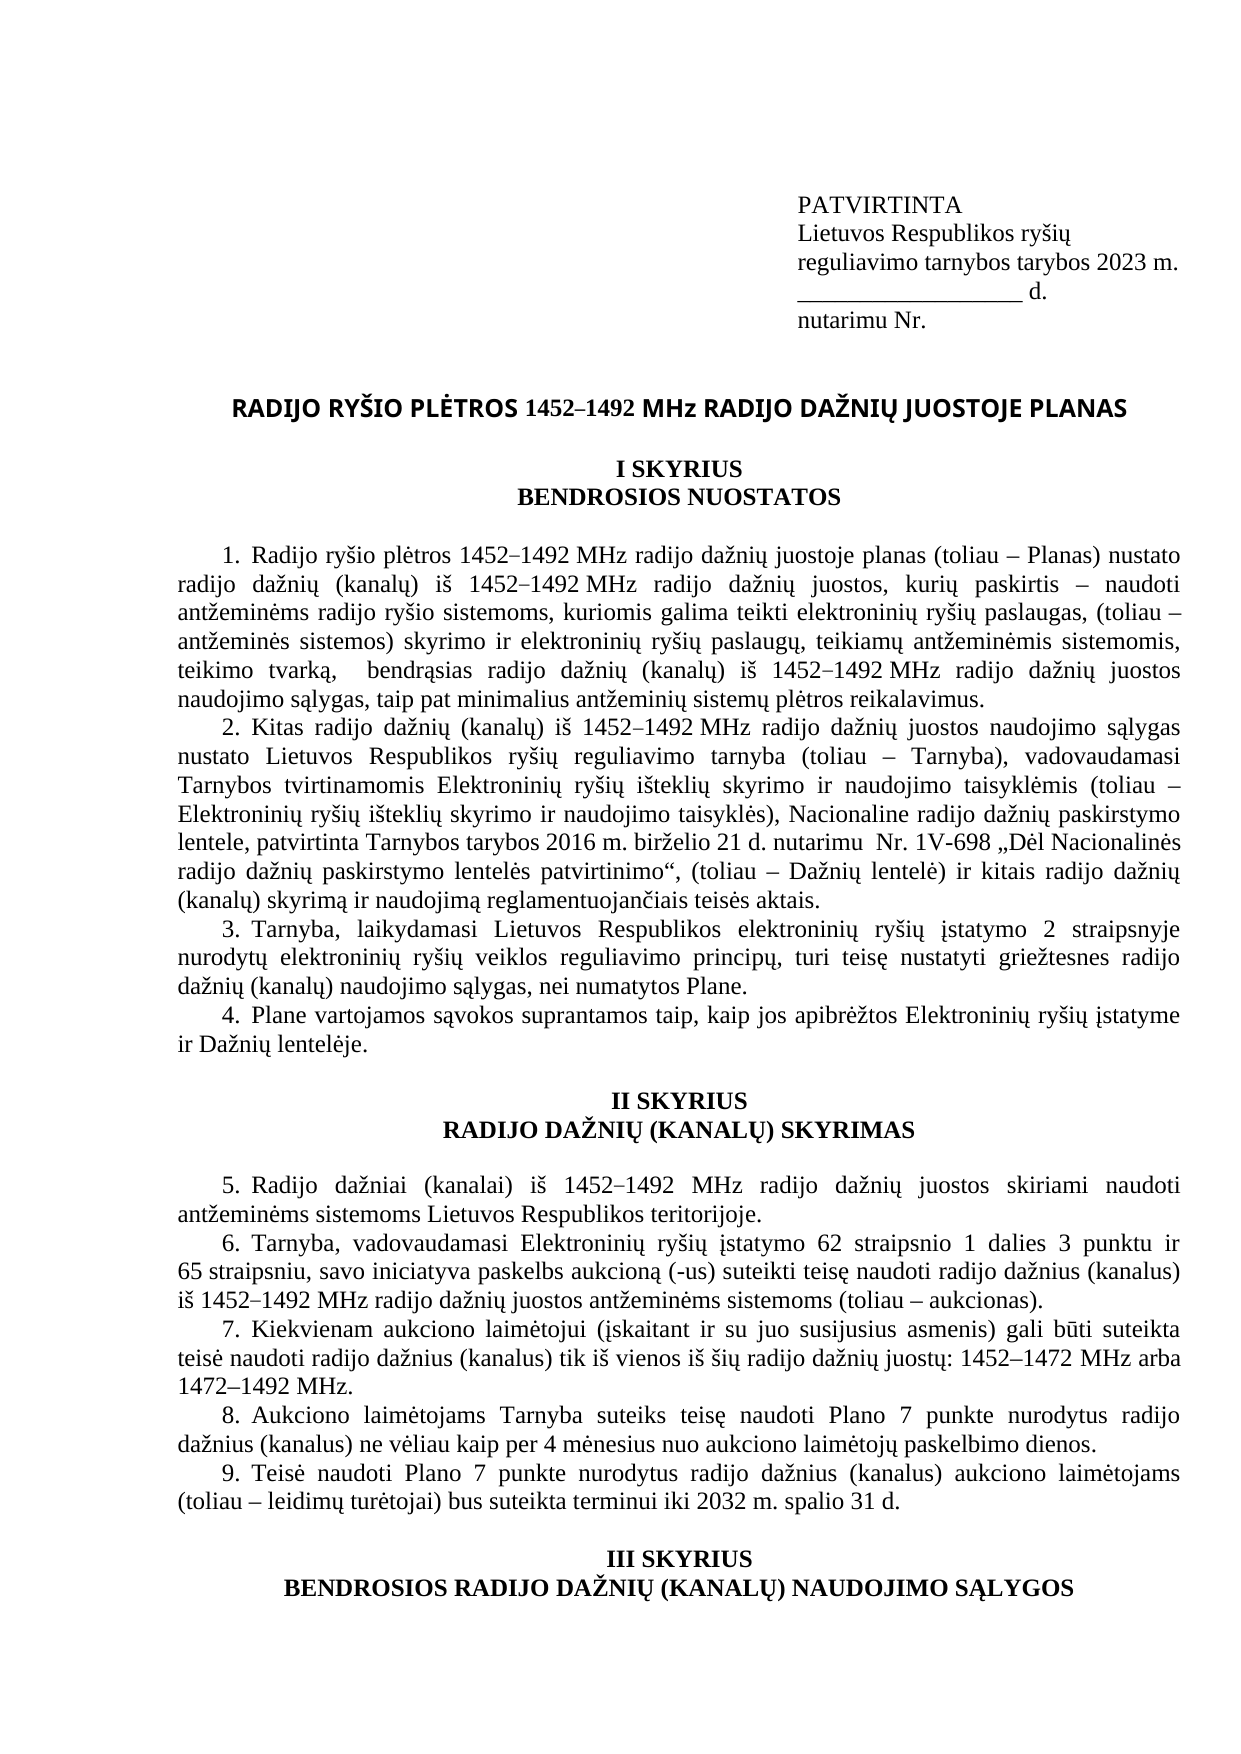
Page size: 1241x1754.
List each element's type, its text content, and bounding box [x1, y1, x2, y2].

text nutarimu Nr. [797, 305, 1181, 333]
text BENDROSIOS RADIJO DAŽNIŲ (KANALŲ) NAUDOJIMO SĄLYGOS [177, 1573, 1181, 1601]
text 6. Tarnyba, vadovaudamasi Elektroninių ryšių įstatymo 62 straipsnio 1 dalies 3 punktu ir 65 straipsniu, savo iniciatyva paskelbs aukcioną (-us) suteikti teisę naudoti radijo dažnius (kanalus) iš 1452–1492 MHz radijo dažnių juostos antžeminėms sistemoms (toliau – aukcionas). [177, 1228, 1181, 1314]
text PATVIRTINTA [797, 190, 1181, 218]
text 7. Kiekvienam aukciono laimėtojui (įskaitant ir su juo susijusius asmenis) gali būti suteikta teisė naudoti radijo dažnius (kanalus) tik iš vienos iš šių radijo dažnių juostų: 1452–1472 MHz arba 1472–1492 MHz. [177, 1314, 1181, 1400]
text III SKYRIUS [177, 1544, 1181, 1573]
table_header [846, 132, 1180, 161]
text 3. Tarnyba, laikydamasi Lietuvos Respublikos elektroninių ryšių įstatymo 2 straipsnyje nurodytų elektroninių ryšių veiklos reguliavimo principų, turi teisę nustatyti griežtesnes radijo dažnių (kanalų) naudojimo sąlygas, nei numatytos Plane. [177, 914, 1181, 1000]
text BENDROSIOS NUOSTATOS [177, 482, 1181, 511]
text I SKYRIUS [177, 454, 1181, 482]
text 9. Teisė naudoti Plano 7 punkte nurodytus radijo dažnius (kanalus) aukciono laimėtojams (toliau – leidimų turėtojai) bus suteikta terminui iki 2032 m. spalio 31 d. [177, 1458, 1181, 1515]
text 2. Kitas radijo dažnių (kanalų) iš 1452–1492 MHz radijo dažnių juostos naudojimo sąlygas nustato Lietuvos Respublikos ryšių reguliavimo tarnyba (toliau – Tarnyba), vadovaudamasi Tarnybos tvirtinamomis Elektroninių ryšių išteklių skyrimo ir naudojimo taisyklėmis (toliau – Elektroninių ryšių išteklių skyrimo ir naudojimo taisyklės), Nacionaline radijo dažnių paskirstymo lentele, patvirtinta Tarnybos tarybos 2016 m. birželio 21 d. nutarimu Nr. 1V-698 „Dėl Nacionalinės radijo dažnių paskirstymo lentelės patvirtinimo“, (toliau – Dažnių lentelė) ir kitais radijo dažnių (kanalų) skyrimą ir naudojimą reglamentuojančiais teisės aktais. [177, 712, 1181, 914]
text RADIJO DAŽNIŲ (kanalų) SKYRIMAS [177, 1115, 1181, 1144]
table_header [512, 132, 846, 161]
text II SKYRIUS [177, 1086, 1181, 1115]
text 1. Radijo ryšio plėtros 1452–1492 MHz radijo dažnių juostoje planas (toliau – Planas) nustato radijo dažnių (kanalų) iš 1452–1492 MHz radijo dažnių juostos, kurių paskirtis – naudoti antžeminėms radijo ryšio sistemoms, kuriomis galima teikti elektroninių ryšių paslaugas, (toliau – antžeminės sistemos) skyrimo ir elektroninių ryšių paslaugų, teikiamų antžeminėmis sistemomis, teikimo tvarką, bendrąsias radijo dažnių (kanalų) iš 1452–1492 MHz radijo dažnių juostos naudojimo sąlygas, taip pat minimalius antžeminių sistemų plėtros reikalavimus. [177, 540, 1181, 712]
text 4. Plane vartojamos sąvokos suprantamos taip, kaip jos apibrėžtos Elektroninių ryšių įstatyme ir Dažnių lentelėje. [177, 1000, 1181, 1057]
text 5. Radijo dažniai (kanalai) iš 1452–1492 MHz radijo dažnių juostos skiriami naudoti antžeminėms sistemoms Lietuvos Respublikos teritorijoje. [177, 1170, 1181, 1228]
text RADIJO RYŠIO PLĖTROS 1452–1492 MHz RADIJO DAŽNIŲ JUOSTOJE PLANAS [177, 391, 1181, 425]
text Lietuvos Respublikos ryšių reguliavimo tarnybos tarybos 2023 m. __________________ d. [797, 218, 1181, 305]
table_header [177, 132, 512, 161]
text 8. Aukciono laimėtojams Tarnyba suteiks teisę naudoti Plano 7 punkte nurodytus radijo dažnius (kanalus) ne vėliau kaip per 4 mėnesius nuo aukciono laimėtojų paskelbimo dienos. [177, 1400, 1181, 1458]
